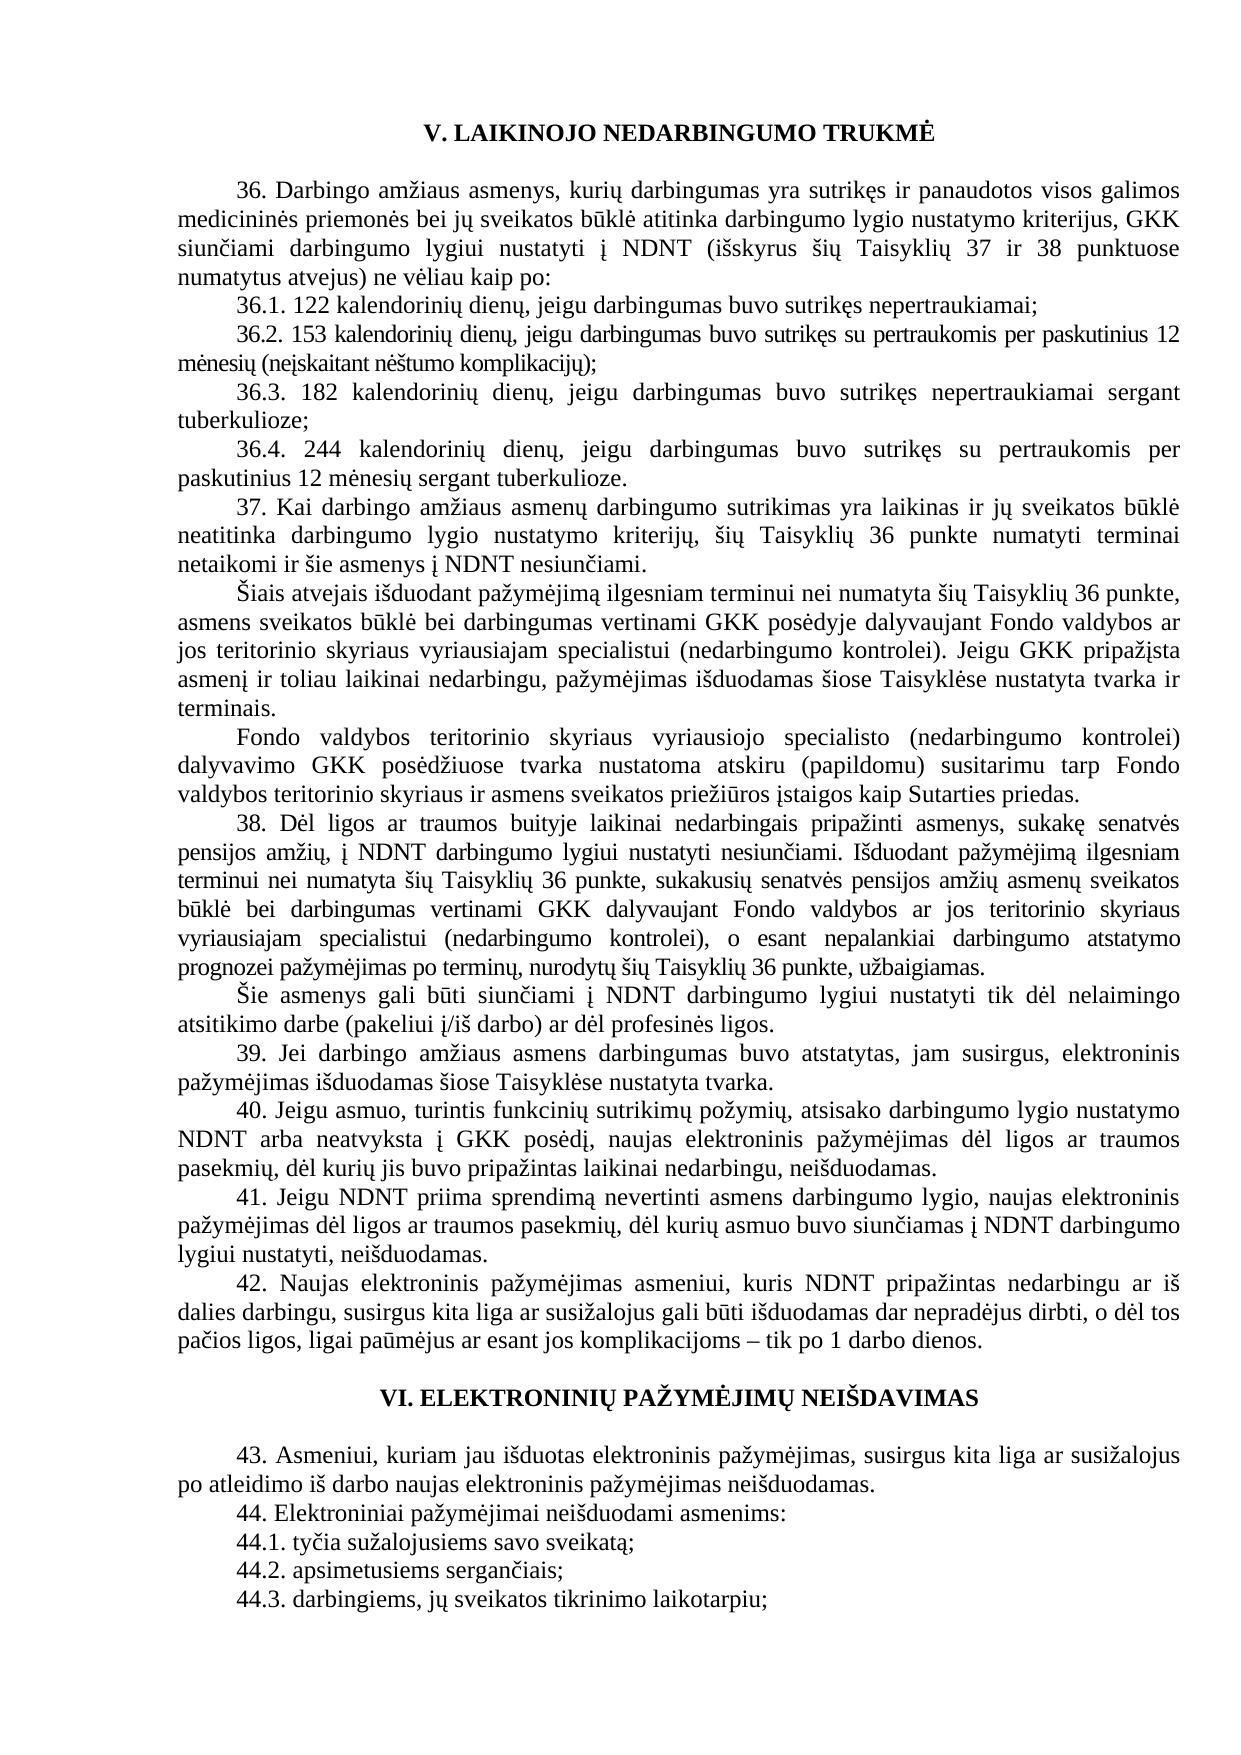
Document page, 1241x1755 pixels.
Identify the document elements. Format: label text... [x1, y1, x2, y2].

text 44. Elektroniniai pažymėjimai neišduodami asmenims: [177, 1498, 1181, 1527]
text 40. Jeigu asmuo, turintis funkcinių sutrikimų požymių, atsisako darbingumo lygio nustatymo NDNT arba neatvyksta į GKK posėdį, naujas elektroninis pažymėjimas dėl ligos ar traumos pasekmių, dėl kurių jis buvo pripažintas laikinai nedarbingu, neišduodamas. [177, 1096, 1181, 1182]
text VI. ELEKTRONINIŲ PAŽYMĖJIMŲ NEIŠDAVIMAS [177, 1383, 1181, 1412]
text 43. Asmeniui, kuriam jau išduotas elektroninis pažymėjimas, susirgus kita liga ar susižalojus po atleidimo iš darbo naujas elektroninis pažymėjimas neišduodamas. [177, 1441, 1181, 1498]
text 44.3. darbingiems, jų sveikatos tikrinimo laikotarpiu; [177, 1584, 1181, 1613]
text 44.1. tyčia sužalojusiems savo sveikatą; [177, 1527, 1181, 1556]
text 36.3. 182 kalendorinių dienų, jeigu darbingumas buvo sutrikęs nepertraukiamai sergant tuberkulioze; [177, 377, 1181, 434]
text 42. Naujas elektroninis pažymėjimas asmeniui, kuris NDNT pripažintas nedarbingu ar iš dalies darbingu, susirgus kita liga ar susižalojus gali būti išduodamas dar nepradėjus dirbti, o dėl tos pačios ligos, ligai paūmėjus ar esant jos komplikacijoms – tik po 1 darbo dienos. [177, 1268, 1181, 1354]
text Šiais atvejais išduodant pažymėjimą ilgesniam terminui nei numatyta šių Taisyklių 36 punkte, asmens sveikatos būklė bei darbingumas vertinami GKK posėdyje dalyvaujant Fondo valdybos ar jos teritorinio skyriaus vyriausiajam specialistui (nedarbingumo kontrolei). Jeigu GKK pripažįsta asmenį ir toliau laikinai nedarbingu, pažymėjimas išduodamas šiose Taisyklėse nustatyta tvarka ir terminais. [177, 578, 1181, 722]
text 36.2. 153 kalendorinių dienų, jeigu darbingumas buvo sutrikęs su pertraukomis per paskutinius 12 mėnesių (neįskaitant nėštumo komplikacijų); [177, 319, 1181, 377]
text 36. Darbingo amžiaus asmenys, kurių darbingumas yra sutrikęs ir panaudotos visos galimos medicininės priemonės bei jų sveikatos būklė atitinka darbingumo lygio nustatymo kriterijus, GKK siunčiami darbingumo lygiui nustatyti į NDNT (išskyrus šių Taisyklių 37 ir 38 punktuose numatytus atvejus) ne vėliau kaip po: [177, 176, 1181, 291]
text Fondo valdybos teritorinio skyriaus vyriausiojo specialisto (nedarbingumo kontrolei) dalyvavimo GKK posėdžiuose tvarka nustatoma atskiru (papildomu) susitarimu tarp Fondo valdybos teritorinio skyriaus ir asmens sveikatos priežiūros įstaigos kaip Sutarties priedas. [177, 722, 1181, 808]
text 36.1. 122 kalendorinių dienų, jeigu darbingumas buvo sutrikęs nepertraukiamai; [177, 291, 1181, 319]
text 44.2. apsimetusiems sergančiais; [177, 1556, 1181, 1584]
text 38. Dėl ligos ar traumos buityje laikinai nedarbingais pripažinti asmenys, sukakę senatvės pensijos amžių, į NDNT darbingumo lygiui nustatyti nesiunčiami. Išduodant pažymėjimą ilgesniam terminui nei numatyta šių Taisyklių 36 punkte, sukakusių senatvės pensijos amžių asmenų sveikatos būklė bei darbingumas vertinami GKK dalyvaujant Fondo valdybos ar jos teritorinio skyriaus vyriausiajam specialistui (nedarbingumo kontrolei), o esant nepalankiai darbingumo atstatymo prognozei pažymėjimas po terminų, nurodytų šių Taisyklių 36 punkte, užbaigiamas. [177, 808, 1181, 981]
text 39. Jei darbingo amžiaus asmens darbingumas buvo atstatytas, jam susirgus, elektroninis pažymėjimas išduodamas šiose Taisyklėse nustatyta tvarka. [177, 1038, 1181, 1096]
text 36.4. 244 kalendorinių dienų, jeigu darbingumas buvo sutrikęs su pertraukomis per paskutinius 12 mėnesių sergant tuberkulioze. [177, 434, 1181, 492]
text Šie asmenys gali būti siunčiami į NDNT darbingumo lygiui nustatyti tik dėl nelaimingo atsitikimo darbe (pakeliui į/iš darbo) ar dėl profesinės ligos. [177, 981, 1181, 1038]
text 37. Kai darbingo amžiaus asmenų darbingumo sutrikimas yra laikinas ir jų sveikatos būklė neatitinka darbingumo lygio nustatymo kriterijų, šių Taisyklių 36 punkte numatyti terminai netaikomi ir šie asmenys į NDNT nesiunčiami. [177, 492, 1181, 578]
text V. LAIKINOJO NEDARBINGUMO TRUKMĖ [177, 118, 1181, 147]
text 41. Jeigu NDNT priima sprendimą nevertinti asmens darbingumo lygio, naujas elektroninis pažymėjimas dėl ligos ar traumos pasekmių, dėl kurių asmuo buvo siunčiamas į NDNT darbingumo lygiui nustatyti, neišduodamas. [177, 1182, 1181, 1268]
